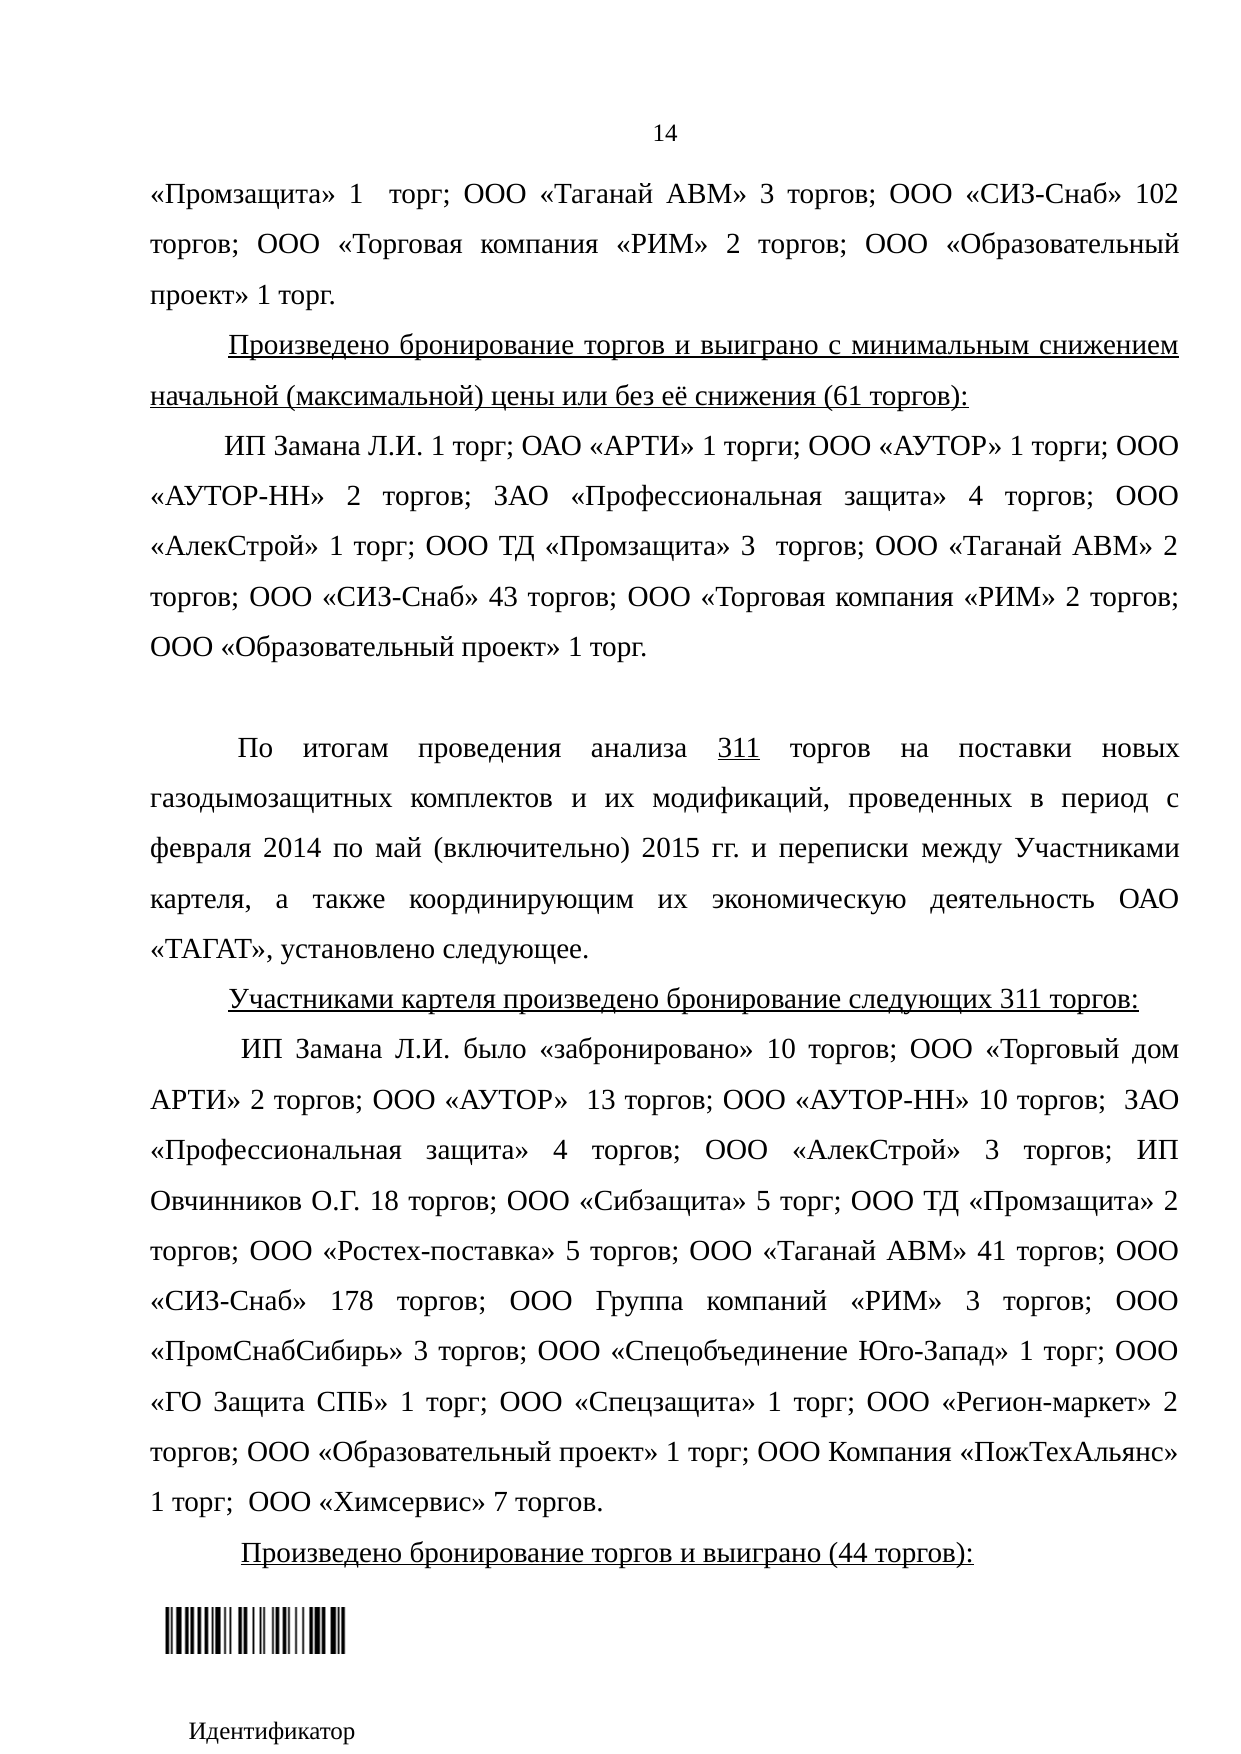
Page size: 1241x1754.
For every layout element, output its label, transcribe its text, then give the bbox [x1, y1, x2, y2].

text Произведено бронирование торгов и выиграно с минимальным снижением начальной (максимальной) цены или без её снижения (61 торгов): [150, 327, 1180, 411]
text Произведено бронирование торгов и выиграно (44 торгов): [150, 1535, 1180, 1568]
text По итогам проведения анализа 311 торгов на поставки новых газодымозащитных комплектов и их модификаций, проведенных в период с февраля 2014 по май (включительно) 2015 гг. и переписки между Участниками картеля, а также координирующим их экономическую деятельность ОАО «ТАГАТ», установлено следующее. [150, 730, 1180, 964]
text ИП Замана Л.И. было «забронировано» 10 торгов; ООО «Торговый дом АРТИ» 2 торгов; ООО «АУТОР» 13 торгов; ООО «АУТОР-НН» 10 торгов; ЗАО «Профессиональная защита» 4 торгов; ООО «АлекСтрой» 3 торгов; ИП Овчинников О.Г. 18 торгов; ООО «Сибзащита» 5 торг; ООО ТД «Промзащита» 2 торгов; ООО «Ростех-поставка» 5 торгов; ООО «Таганай АВМ» 41 торгов; ООО «СИЗ-Снаб» 178 торгов; ООО Группа компаний «РИМ» 3 торгов; ООО «ПромСнабСибирь» 3 торгов; ООО «Спецобъединение Юго-Запад» 1 торг; ООО «ГО Защита СПБ» 1 торг; ООО «Спецзащита» 1 торг; ООО «Регион-маркет» 2 торгов; ООО «Образовательный проект» 1 торг; ООО Компания «ПожТехАльянс» 1 торг; ООО «Химсервис» 7 торгов. [150, 1032, 1180, 1518]
text ИП Замана Л.И. 1 торг; ОАО «АРТИ» 1 торги; ООО «АУТОР» 1 торги; ООО «АУТОР-НН» 2 торгов; ЗАО «Профессиональная защита» 4 торгов; ООО «АлекСтрой» 1 торг; ООО ТД «Промзащита» 3 торгов; ООО «Таганай АВМ» 2 торгов; ООО «СИЗ-Снаб» 43 торгов; ООО «Торговая компания «РИМ» 2 торгов; ООО «Образовательный проект» 1 торг. [150, 428, 1180, 663]
text Участниками картеля произведено бронирование следующих 311 торгов: [150, 981, 1180, 1015]
picture [150, 1607, 363, 1654]
text «Промзащита» 1 торг; ООО «Таганай АВМ» 3 торгов; ООО «СИЗ-Снаб» 102 торгов; ООО «Торговая компания «РИМ» 2 торгов; ООО «Образовательный проект» 1 торг. [150, 176, 1180, 311]
